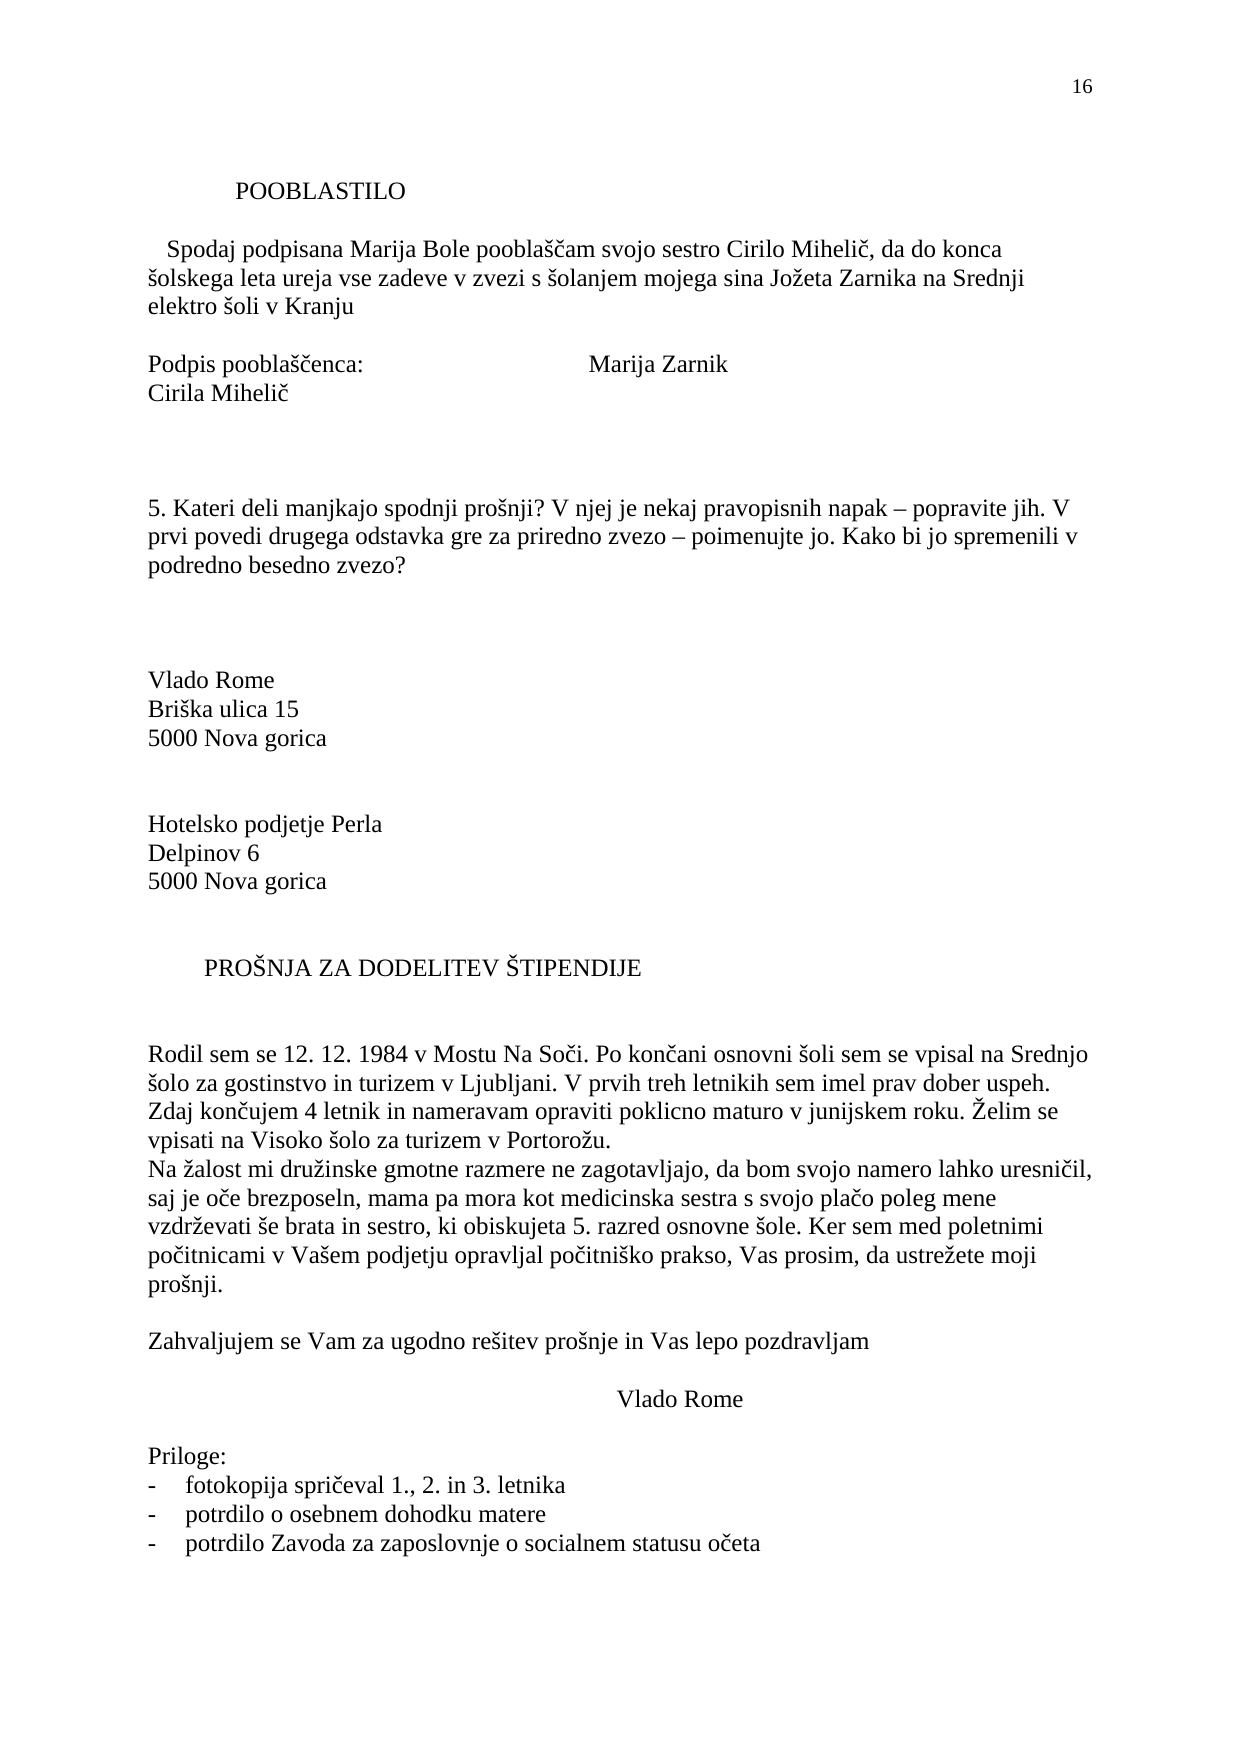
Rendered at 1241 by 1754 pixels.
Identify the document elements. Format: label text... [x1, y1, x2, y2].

subtitle potrdilo Zavoda za zaposlovnje o socialnem statusu očeta [148, 1528, 1093, 1556]
subtitle Priloge: [148, 1441, 1093, 1470]
subtitle Hotelsko podjetje Perla [148, 809, 1093, 838]
subtitle Briška ulica 15 [148, 694, 1093, 723]
subtitle 5. Kateri deli manjkajo spodnji prošnji? V njej je nekaj pravopisnih napak – popravite jih. V prvi povedi drugega odstavka gre za priredno zvezo – poimenujte jo. Kako bi jo spremenili v podredno besedno zvezo? [148, 493, 1093, 579]
subtitle Spodaj podpisana Marija Bole pooblaščam svojo sestro Cirilo Mihelič, da do konca šolskega leta ureja vse zadeve v zvezi s šolanjem mojega sina Jožeta Zarnika na Srednji elektro šoli v Kranju [148, 234, 1093, 320]
subtitle Rodil sem se 12. 12. 1984 v Mostu Na Soči. Po končani osnovni šoli sem se vpisal na Srednjo šolo za gostinstvo in turizem v Ljubljani. V prvih treh letnikih sem imel prav dober uspeh. Zdaj končujem 4 letnik in nameravam opraviti poklicno maturo v junijskem roku. Želim se vpisati na Visoko šolo za turizem v Portorožu. [148, 1039, 1093, 1154]
subtitle POOBLASTILO [148, 176, 1093, 205]
subtitle PROŠNJA ZA DODELITEV ŠTIPENDIJE [148, 953, 1093, 981]
subtitle 5000 Nova gorica [148, 866, 1093, 895]
subtitle potrdilo o osebnem dohodku matere [148, 1499, 1093, 1528]
subtitle 5000 Nova gorica [148, 723, 1093, 751]
subtitle fotokopija spričeval 1., 2. in 3. letnika [148, 1470, 1093, 1499]
subtitle Na žalost mi družinske gmotne razmere ne zagotavljajo, da bom svojo namero lahko uresničil, saj je oče brezposeln, mama pa mora kot medicinska sestra s svojo plačo poleg mene vzdrževati še brata in sestro, ki obiskujeta 5. razred osnovne šole. Ker sem med poletnimi počitnicami v Vašem podjetju opravljal počitniško prakso, Vas prosim, da ustrežete moji prošnji. [148, 1154, 1093, 1298]
subtitle Zahvaljujem se Vam za ugodno rešitev prošnje in Vas lepo pozdravljam [148, 1326, 1093, 1355]
subtitle Podpis pooblaščenca: Marija Zarnik [148, 349, 1093, 378]
subtitle Vlado Rome [148, 1384, 1093, 1413]
subtitle Cirila Mihelič [148, 378, 1093, 406]
subtitle Delpinov 6 [148, 838, 1093, 866]
subtitle Vlado Rome [148, 665, 1093, 694]
